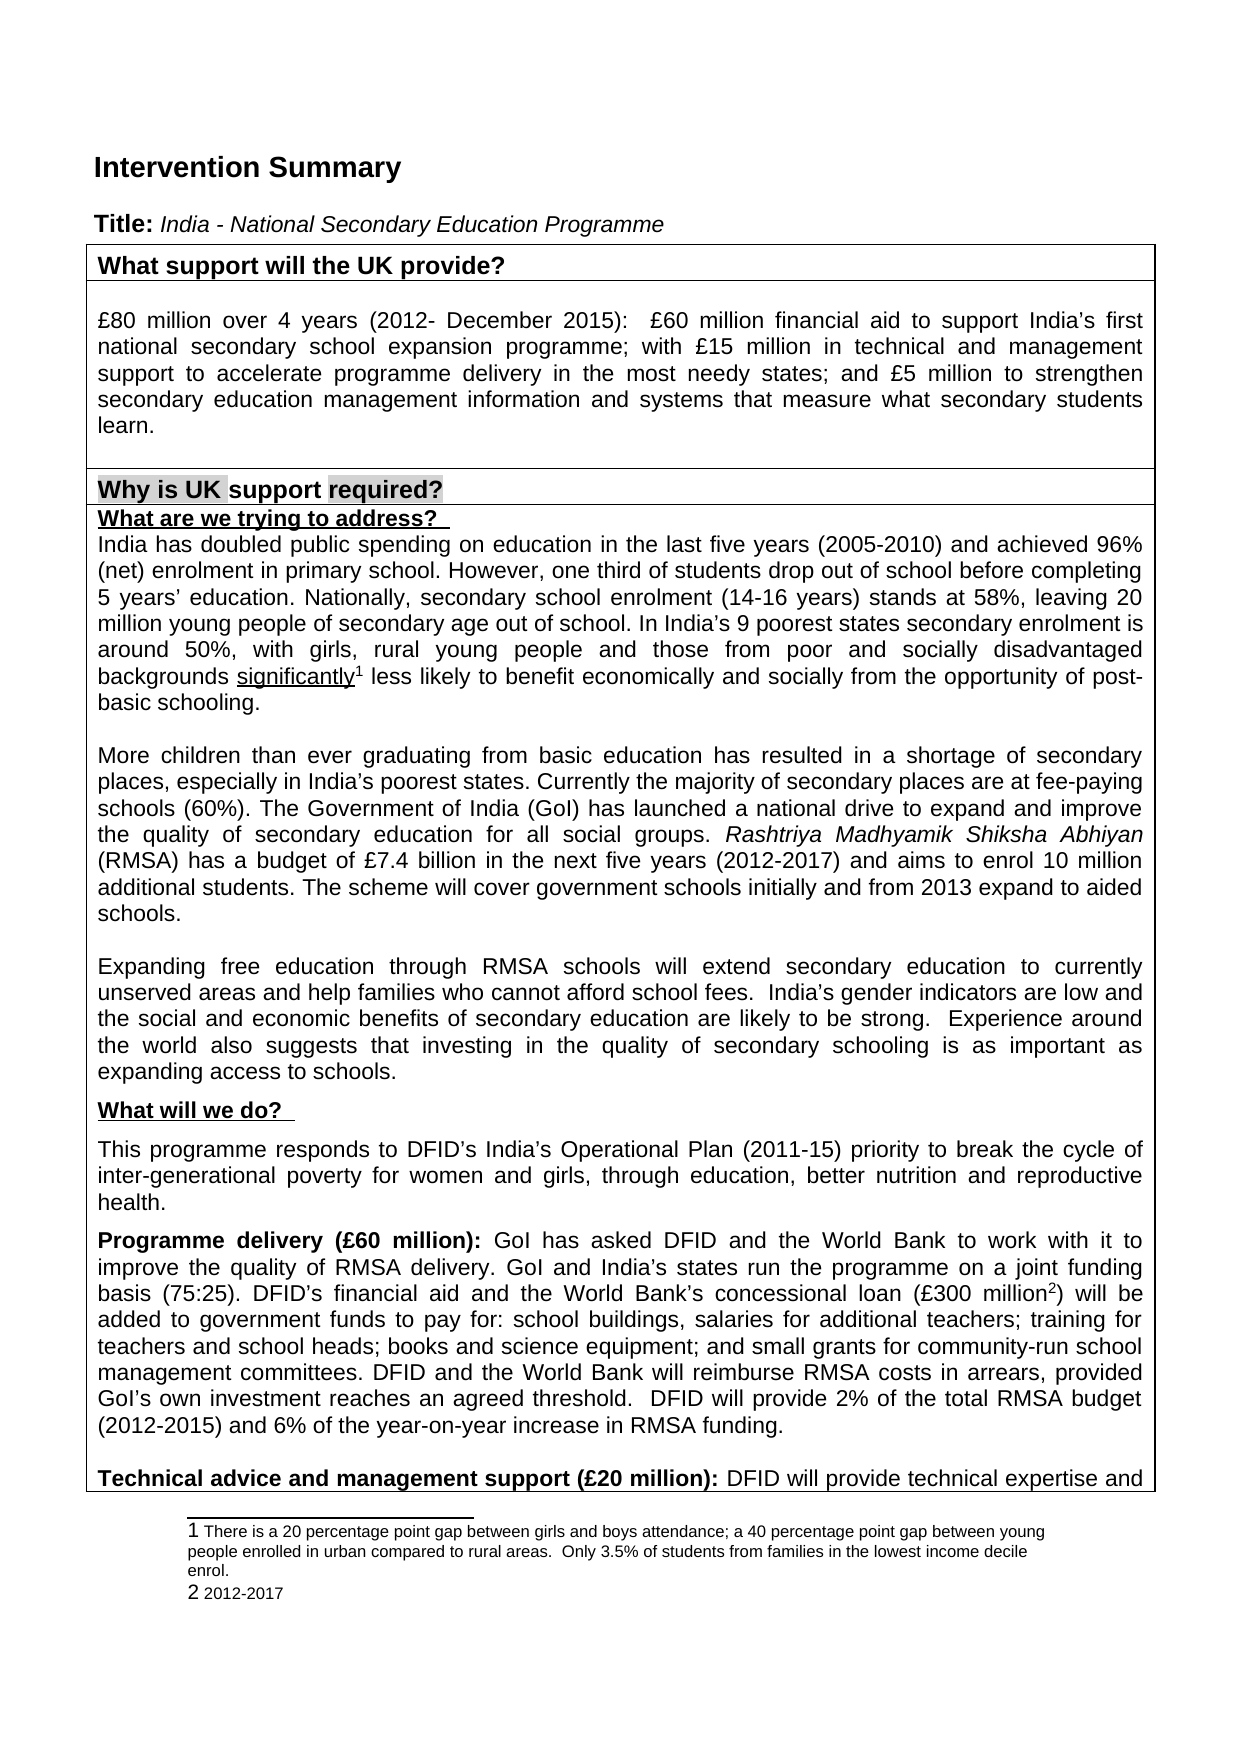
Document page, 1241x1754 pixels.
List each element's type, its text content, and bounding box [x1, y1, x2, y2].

table_cell What are we trying to address? India has doubled public spending on education in the last five years (2005-2010) and achieved 96% (net) enrolment in primary school. However, one third of students drop out of school before completing 5 years’ education. Nationally, secondary school enrolment (14-16 years) stands at 58%, leaving 20 million young people of secondary age out of school. In India’s 9 poorest states secondary enrolment is around 50%, with girls, rural young people and those from poor and socially disadvantaged backgrounds significantly less likely to benefit economically and socially from the opportunity of post-basic schooling. More children than ever graduating from basic education has resulted in a shortage of secondary places, especially in India’s poorest states. Currently the majority of secondary places are at fee-paying schools (60%). The Government of India (GoI) has launched a national drive to expand and improve the quality of secondary education for all social groups. Rashtriya Madhyamik Shiksha Abhiyan (RMSA) has a budget of £7.4 billion in the next five years (2012-2017) and aims to enrol 10 million additional students. The scheme will cover government schools initially and from 2013 expand to aided schools. Expanding free education through RMSA schools will extend secondary education to currently unserved areas and help families who cannot afford school fees. India’s gender indicators are low and the social and economic benefits of secondary education are likely to be strong. Experience around the world also suggests that investing in the quality of secondary schooling is as important as expanding access to schools. What will we do? This programme responds to DFID’s India’s Operational Plan (2011-15) priority to break the cycle of inter-generational poverty for women and girls, through education, better nutrition and reproductive health. Programme delivery (£60 million): GoI has asked DFID and the World Bank to work with it to improve the quality of RMSA delivery. GoI and India’s states run the programme on a joint funding basis (75:25). DFID’s financial aid and the World Bank’s concessional loan (£300 million) will be added to government funds to pay for: school buildings, salaries for additional teachers; training for teachers and school heads; books and science equipment; and small grants for community-run school management committees. DFID and the World Bank will reimburse RMSA costs in arrears, provided GoI’s own investment reaches an agreed threshold. DFID will provide 2% of the total RMSA budget (2012-2015) and 6% of the year-on-year increase in RMSA funding. Technical advice and management support (£20 million): DFID will provide technical expertise and [87, 505, 1154, 1491]
table_cell Why is UK support required? [87, 469, 1154, 503]
table_header What support will the UK provide? [87, 245, 1154, 279]
table_cell £80 million over 4 years (2012- December 2015): £60 million financial aid to support India’s first national secondary school expansion programme; with £15 million in technical and management support to accelerate programme delivery in the most needy states; and £5 million to strengthen secondary education management information and systems that measure what secondary students learn. [87, 281, 1154, 467]
subtitle Title: India - National Secondary Education Programme [94, 208, 1053, 237]
text Intervention Summary [94, 150, 1053, 183]
